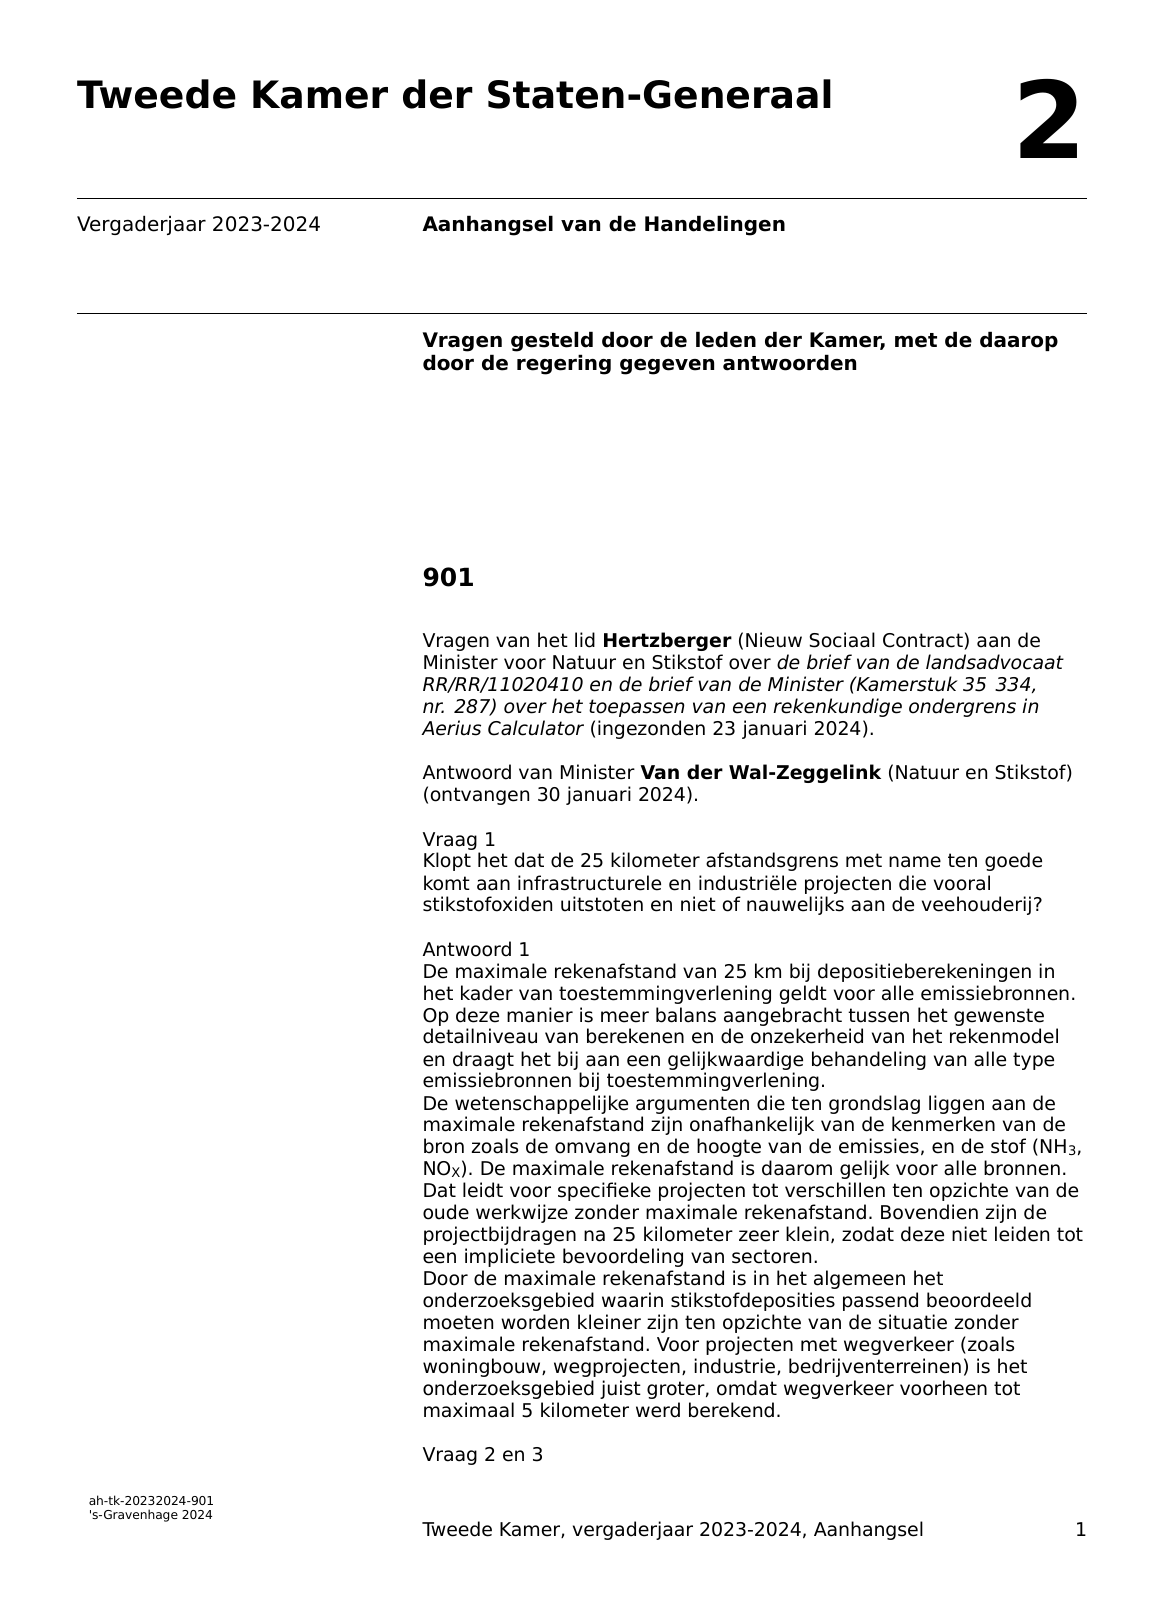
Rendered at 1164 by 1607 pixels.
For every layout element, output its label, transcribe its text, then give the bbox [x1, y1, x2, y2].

table_cell Aanhangsel van de Handelingen [422, 199, 1087, 313]
table_header 2 [886, 59, 1087, 198]
text De wetenschappelijke argumenten die ten grondslag liggen aan de maximale rekenafstand zijn onafhankelijk van de kenmerken van de bron zoals de omvang en de hoogte van de emissies, en de stof (NH3, NOX). De maximale rekenafstand is daarom gelijk voor alle bronnen. Dat leidt voor specifieke projecten tot verschillen ten opzichte van de oude werkwijze zonder maximale rekenafstand. Bovendien zijn de projectbijdragen na 25 kilometer zeer klein, zodat deze niet leiden tot een impliciete bevoordeling van sectoren. [422, 1092, 1087, 1268]
table_cell Vragen gesteld door de leden der Kamer, met de daarop door de regering gegeven antwoorden [422, 314, 1087, 375]
text Antwoord 1 [422, 938, 1087, 961]
text Klopt het dat de 25 kilometer afstandsgrens met name ten goede komt aan infrastructurele en industriële projecten die vooral stikstofoxiden uitstoten en niet of nauwelijks aan de veehouderij? [422, 850, 1087, 916]
text Antwoord van Minister Van der Wal-Zeggelink (Natuur en Stikstof) (ontvangen 30 januari 2024). [422, 762, 1087, 806]
table_header Tweede Kamer der Staten-Generaal [77, 59, 886, 198]
text De maximale rekenafstand van 25 km bij depositieberekeningen in het kader van toestemmingverlening geldt voor alle emissiebronnen. Op deze manier is meer balans aangebracht tussen het gewenste detailniveau van berekenen en de onzekerheid van het rekenmodel en draagt het bij aan een gelijkwaardige behandeling van alle type emissiebronnen bij toestemmingverlening. [422, 961, 1087, 1092]
text ah-tk-20232024-901 [88, 1494, 323, 1508]
text Vragen van het lid Hertzberger (Nieuw Sociaal Contract) aan de Minister voor Natuur en Stikstof over de brief van de landsadvocaat RR/RR/11020410 en de brief van de Minister (Kamerstuk 35 334, nr. 287) over het toepassen van een rekenkundige ondergrens in Aerius Calculator (ingezonden 23 januari 2024). [422, 630, 1087, 740]
text Door de maximale rekenafstand is in het algemeen het onderzoeksgebied waarin stikstofdeposities passend beoordeeld moeten worden kleiner zijn ten opzichte van de situatie zonder maximale rekenafstand. Voor projecten met wegverkeer (zoals woningbouw, wegprojecten, industrie, bedrijventerreinen) is het onderzoeksgebied juist groter, omdat wegverkeer voorheen tot maximaal 5 kilometer werd berekend. [422, 1268, 1087, 1422]
text 901 [422, 563, 1087, 592]
text Vraag 1 [422, 828, 1087, 850]
table_cell Vergaderjaar 2023-2024 [77, 199, 422, 313]
text Vraag 2 en 3 [422, 1444, 1087, 1466]
table_cell [77, 314, 422, 375]
text 's-Gravenhage 2024 [88, 1508, 323, 1522]
